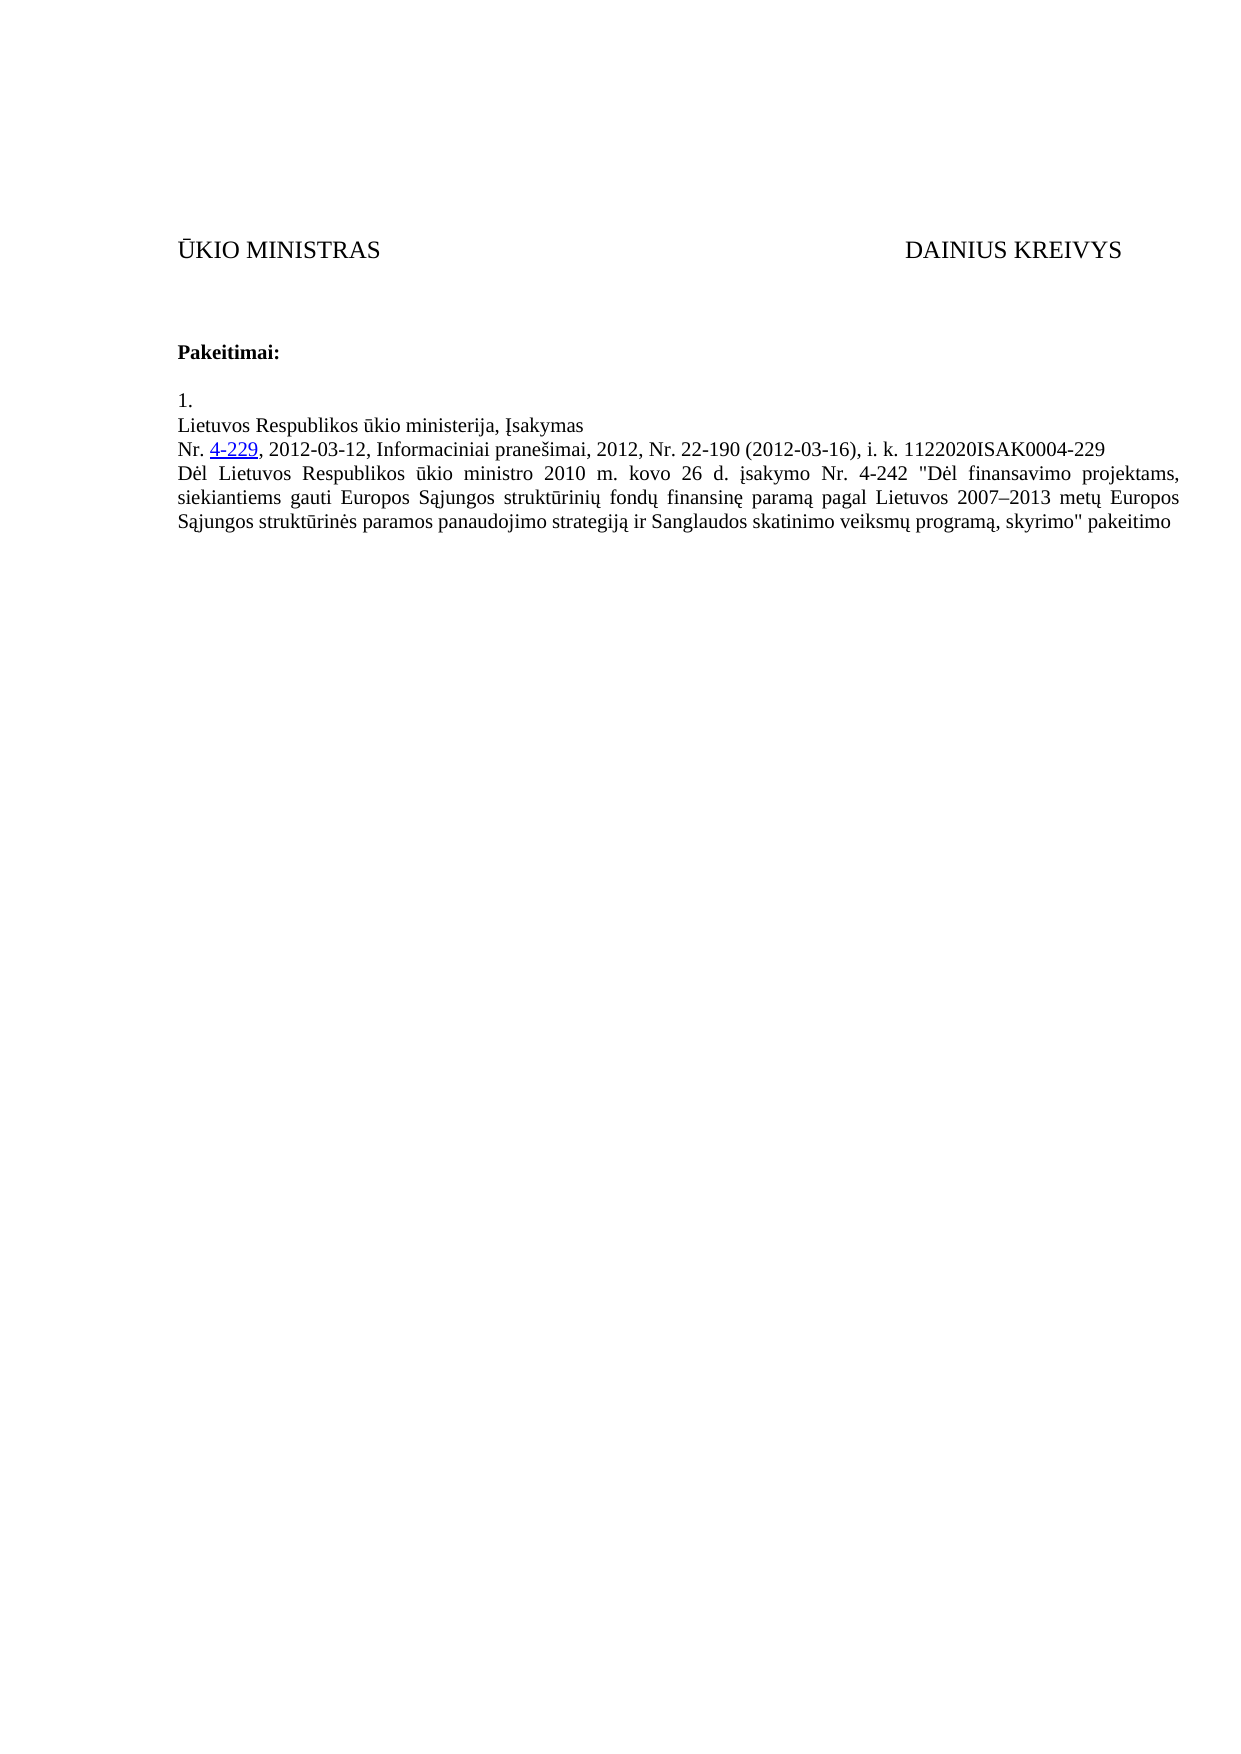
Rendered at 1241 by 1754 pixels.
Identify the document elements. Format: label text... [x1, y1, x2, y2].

text Dėl Lietuvos Respublikos ūkio ministro 2010 m. kovo 26 d. įsakymo Nr. 4-242 "Dėl finansavimo projektams, siekiantiems gauti Europos Sąjungos struktūrinių fondų finansinę paramą pagal Lietuvos 2007–2013 metų Europos Sąjungos struktūrinės paramos panaudojimo strategiją ir Sanglaudos skatinimo veiksmų programą, skyrimo" pakeitimo [177, 461, 1181, 533]
text Pakeitimai: [177, 340, 1181, 364]
text 1. [177, 388, 1181, 412]
text Nr. 4-229, 2012-03-12, Informaciniai pranešimai, 2012, Nr. 22-190 (2012-03-16), i. k. 1122020ISAK0004-229 [177, 437, 1181, 461]
text Ūkio ministras Dainius Kreivys [177, 235, 1181, 263]
text Lietuvos Respublikos ūkio ministerija, Įsakymas [177, 412, 1181, 437]
